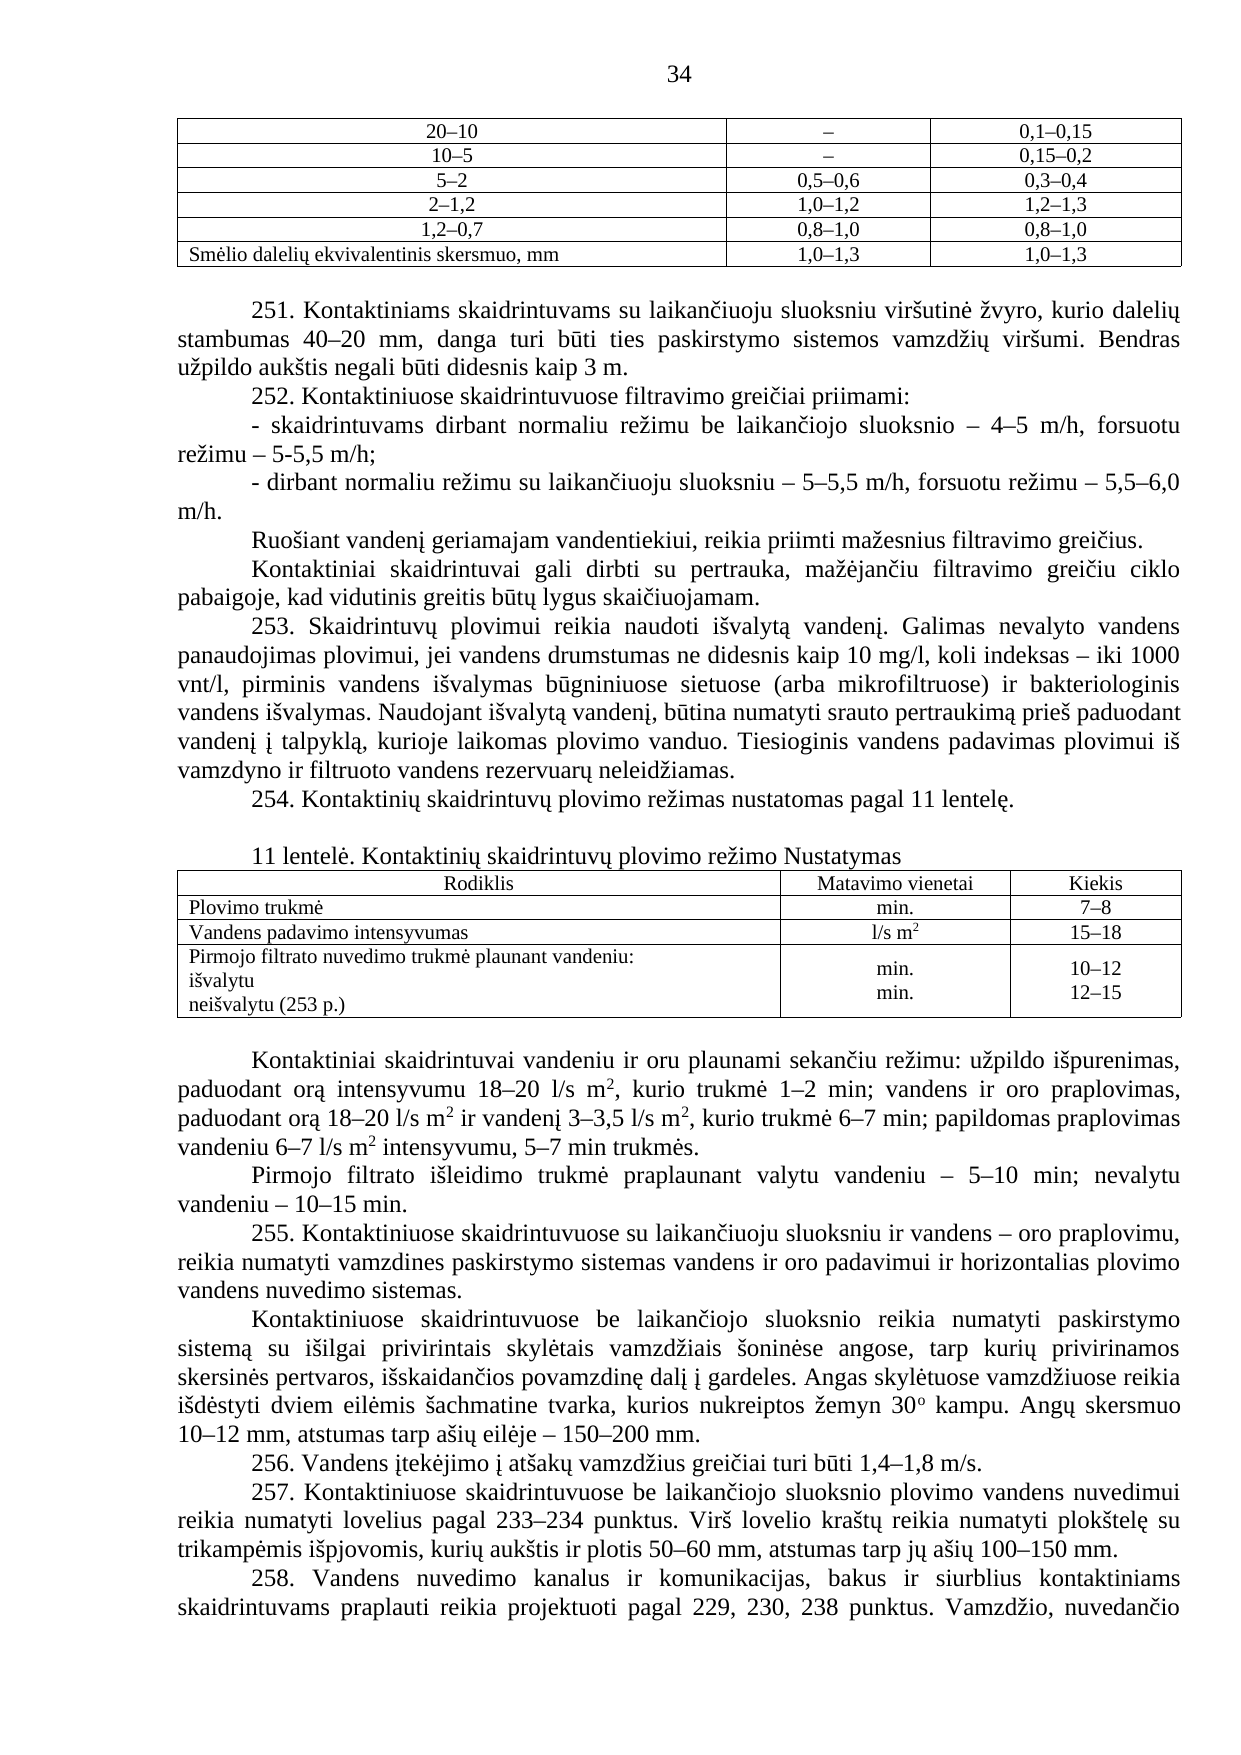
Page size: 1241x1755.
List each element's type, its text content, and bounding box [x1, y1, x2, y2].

text Kontaktiniuose skaidrintuvuose be laikančiojo sluoksnio reikia numatyti paskirstymo sistemą su išilgai privirintais skylėtais vamzdžiais šoninėse angose, tarp kurių privirinamos skersinės pertvaros, išskaidančios povamzdinę dalį į gardeles. Angas skylėtuose vamzdžiuose reikia išdėstyti dviem eilėmis šachmatine tvarka, kurios nukreiptos žemyn 30o kampu. Angų skersmuo 10–12 mm, atstumas tarp ašių eilėje – 150–200 mm. [177, 1304, 1181, 1448]
table_cell min. min. [781, 945, 1010, 1016]
table_cell 0,5–0,6 [727, 168, 930, 192]
table_cell Smėlio dalelių ekvivalentinis skersmuo, mm [178, 242, 726, 266]
table_cell 0,3–0,4 [931, 168, 1181, 192]
table_cell 0,8–1,0 [727, 218, 930, 241]
table_cell 1,2–0,7 [178, 218, 726, 241]
table_cell 7–8 [1011, 896, 1181, 919]
table_header Matavimo vienetai [781, 871, 1010, 894]
text 251. Kontaktiniams skaidrintuvams su laikančiuoju sluoksniu viršutinė žvyro, kurio dalelių stambumas 40–20 mm, danga turi būti ties paskirstymo sistemos vamzdžių viršumi. Bendras užpildo aukštis negali būti didesnis kaip 3 m. [177, 295, 1181, 381]
text 258. Vandens nuvedimo kanalus ir komunikacijas, bakus ir siurblius kontaktiniams skaidrintuvams praplauti reikia projektuoti pagal 229, 230, 238 punktus. Vamzdžio, nuvedančio [177, 1563, 1181, 1621]
table_cell Vandens padavimo intensyvumas [178, 920, 780, 944]
table_cell 0,8–1,0 [931, 218, 1181, 241]
table_cell 1,0–1,3 [727, 242, 930, 266]
table_cell 2–1,2 [178, 193, 726, 216]
text 257. Kontaktiniuose skaidrintuvuose be laikančiojo sluoksnio plovimo vandens nuvedimui reikia numatyti lovelius pagal 233–234 punktus. Virš lovelio kraštų reikia numatyti plokštelę su trikampėmis išpjovomis, kurių aukštis ir plotis 50–60 mm, atstumas tarp jų ašių 100–150 mm. [177, 1477, 1181, 1563]
table_header Kiekis [1011, 871, 1181, 894]
text 252. Kontaktiniuose skaidrintuvuose filtravimo greičiai priimami: [177, 381, 1181, 410]
table_cell 1,2–1,3 [931, 193, 1181, 216]
table_cell 0,1–0,15 [931, 119, 1181, 143]
text 254. Kontaktinių skaidrintuvų plovimo režimas nustatomas pagal 11 lentelę. [177, 784, 1181, 812]
text Kontaktiniai skaidrintuvai vandeniu ir oru plaunami sekančiu režimu: užpildo išpurenimas, paduodant orą intensyvumu 18–20 l/s m2, kurio trukmė 1–2 min; vandens ir oro praplovimas, paduodant orą 18–20 l/s m2 ir vandenį 3–3,5 l/s m2, kurio trukmė 6–7 min; papildomas praplovimas vandeniu 6–7 l/s m2 intensyvumu, 5–7 min trukmės. [177, 1046, 1181, 1161]
table_cell min. [781, 896, 1010, 919]
table_cell 1,0–1,2 [727, 193, 930, 216]
table_cell 5–2 [178, 168, 726, 192]
table_header Rodiklis [178, 871, 780, 894]
text - dirbant normaliu režimu su laikančiuoju sluoksniu – 5–5,5 m/h, forsuotu režimu – 5,5–6,0 m/h. [177, 467, 1181, 525]
table_cell 20–10 [178, 119, 726, 143]
text 256. Vandens įtekėjimo į atšakų vamzdžius greičiai turi būti 1,4–1,8 m/s. [177, 1448, 1181, 1477]
text Pirmojo filtrato išleidimo trukmė praplaunant valytu vandeniu – 5–10 min; nevalytu vandeniu – 10–15 min. [177, 1161, 1181, 1218]
table_cell Plovimo trukmė [178, 896, 780, 919]
table_cell l/s m2 [781, 920, 1010, 944]
text - skaidrintuvams dirbant normaliu režimu be laikančiojo sluoksnio – 4–5 m/h, forsuotu režimu – 5-5,5 m/h; [177, 410, 1181, 467]
table_cell 10–5 [178, 144, 726, 167]
table_cell 0,15–0,2 [931, 144, 1181, 167]
table_cell – [727, 144, 930, 167]
table_cell 1,0–1,3 [931, 242, 1181, 266]
text 255. Kontaktiniuose skaidrintuvuose su laikančiuoju sluoksniu ir vandens – oro praplovimu, reikia numatyti vamzdines paskirstymo sistemas vandens ir oro padavimui ir horizontalias plovimo vandens nuvedimo sistemas. [177, 1218, 1181, 1304]
table_cell Pirmojo filtrato nuvedimo trukmė plaunant vandeniu: išvalytu neišvalytu (253 p.) [178, 945, 780, 1016]
text 253. Skaidrintuvų plovimui reikia naudoti išvalytą vandenį. Galimas nevalyto vandens panaudojimas plovimui, jei vandens drumstumas ne didesnis kaip 10 mg/l, koli indeksas – iki 1000 vnt/l, pirminis vandens išvalymas būgniniuose sietuose (arba mikrofiltruose) ir bakteriologinis vandens išvalymas. Naudojant išvalytą vandenį, būtina numatyti srauto pertraukimą prieš paduodant vandenį į talpyklą, kurioje laikomas plovimo vanduo. Tiesioginis vandens padavimas plovimui iš vamzdyno ir filtruoto vandens rezervuarų neleidžiamas. [177, 611, 1181, 784]
text Kontaktiniai skaidrintuvai gali dirbti su pertrauka, mažėjančiu filtravimo greičiu ciklo pabaigoje, kad vidutinis greitis būtų lygus skaičiuojamam. [177, 554, 1181, 611]
table_cell – [727, 119, 930, 143]
table_cell 10–12 12–15 [1011, 945, 1181, 1016]
text 11 lentelė. Kontaktinių skaidrintuvų plovimo režimo Nustatymas [177, 841, 1181, 870]
text Ruošiant vandenį geriamajam vandentiekiui, reikia priimti mažesnius filtravimo greičius. [177, 525, 1181, 554]
table_cell 15–18 [1011, 920, 1181, 944]
